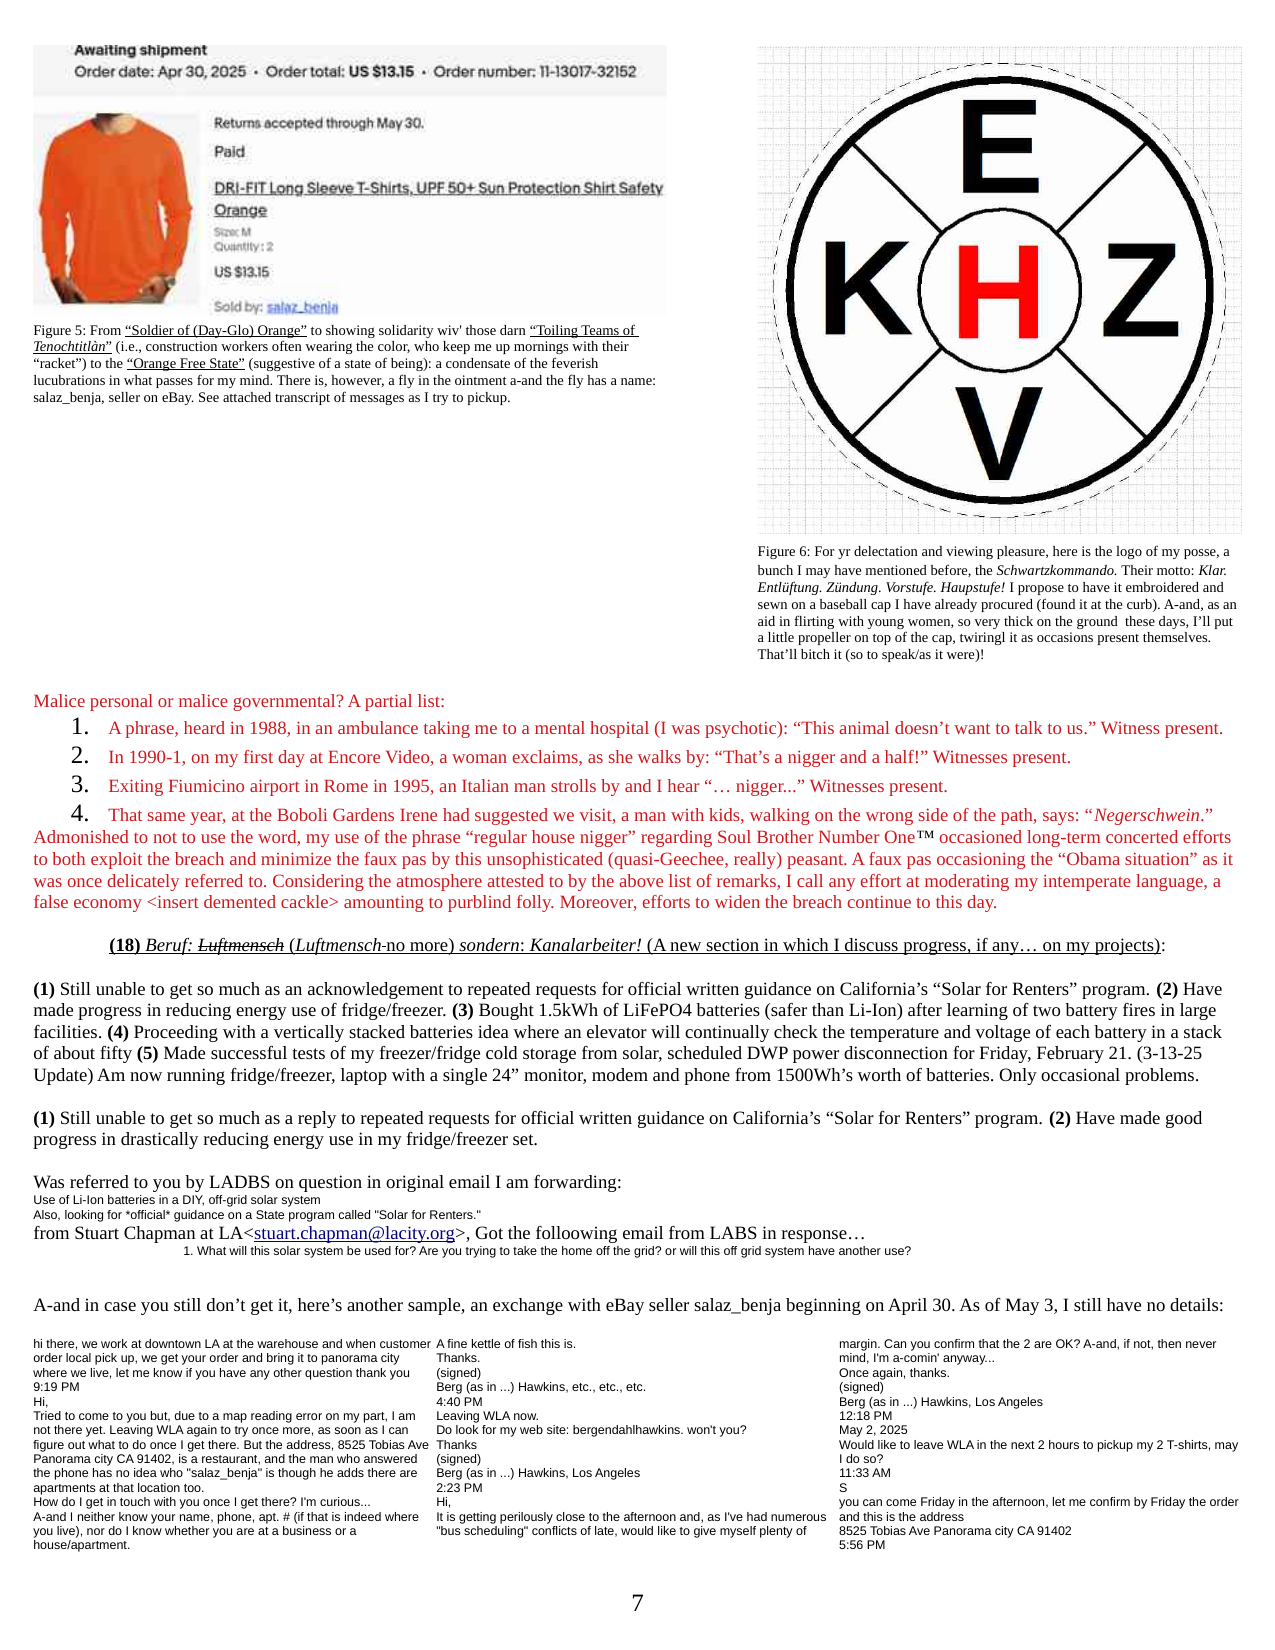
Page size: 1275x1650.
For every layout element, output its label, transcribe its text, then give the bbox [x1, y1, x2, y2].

text Admonished to not to use the word, my use of the phrase “regular house nigger” regarding Soul Brother Number One™ occasioned long-term concerted efforts to both exploit the breach and minimize the faux pas by this unsophisticated (quasi-Geechee, really) peasant. A faux pas occasioning the “Obama situation” as it was once delicately referred to. Considering the atmosphere attested to by the above list of remarks, I call any effort at moderating my intemperate language, a false economy <insert demented cackle> amounting to purblind folly. Moreover, efforts to widen the breach continue to this day. [33, 826, 1242, 913]
text from Stuart Chapman at LA<stuart.chapman@lacity.org>, Got the folloowing email from LABS in response… [33, 1222, 1242, 1243]
text A fine kettle of fish this is. [436, 1337, 839, 1351]
text Once again, thanks. [839, 1366, 1242, 1380]
list A phrase, heard in 1988, in an ambulance taking me to a mental hospital (I was psychotic): “This animal doesn’t want to talk to us.” Witness present. [71, 711, 1242, 740]
text FigureFFigure 6: For yr delectation and viewing pleasure, here is the logo of my posse, a bunch I may have mentioned before, the Schwartzkommando. Their motto: Klar. Entlüftung. Zündung. Vorstufe. Haupstufe! I propose to have it embroidered and sewn on a baseball cap I have already procured (found it at the curb). A-and, as an aid in flirting with young women, so very thick on the ground these days, I’ll put a little propeller on top of the cap, twiringl it as occasions present themselves. That’ll bitch it (so to speak/as it were)! [757, 534, 1242, 663]
text 5:56 PM [839, 1538, 1242, 1552]
list That same year, at the Boboli Gardens Irene had suggested we visit, a man with kids, walking on the wrong side of the path, says: “Negerschwein.” [71, 798, 1242, 826]
text Malice personal or malice governmental? A partial list: [33, 690, 1223, 711]
text Also, looking for *official* guidance on a State program called "Solar for Renters." [33, 1207, 1242, 1222]
text Use of Li-Ion batteries in a DIY, off-grid solar system [33, 1193, 1242, 1207]
text Hi, [436, 1495, 839, 1509]
text Berg (as in ...) Hawkins, Los Angeles [436, 1466, 839, 1481]
text 9:19 PM [33, 1380, 436, 1394]
text you can come Friday in the afternoon, let me confirm by Friday the order and this is the address [839, 1495, 1242, 1524]
text (18) Beruf: Luftmensch (Luftmensch no more) sondern: Kanalarbeiter! (A new section in which I discuss progress, if any… on my projects): [33, 934, 1242, 956]
text Do look for my web site: bergendahlhawkins. won't you? [436, 1423, 839, 1437]
text A-and in case you still don’t get it, here’s another sample, an exchange with eBay seller salaz_benja beginning on April 30. As of May 3, I still have no details: [33, 1294, 1242, 1315]
text Would like to leave WLA in the next 2 hours to pickup my 2 T-shirts, may I do so? [839, 1437, 1242, 1466]
text Leaving WLA now. [436, 1409, 839, 1423]
text Tried to come to you but, due to a map reading error on my part, I am not there yet. Leaving WLA again to try once more, as soon as I can figure out what to do once I get there. But the address, 8525 Tobias Ave Panorama city CA 91402, is a restaurant, and the man who answered the phone has no idea who "salaz_benja" is though he adds there are apartments at that location too. [33, 1409, 436, 1495]
text Hi, [33, 1394, 436, 1409]
list In 1990-1, on my first day at Encore Video, a woman exclaims, as she walks by: “That’s a nigger and a half!” Witnesses present. [71, 740, 1242, 769]
text margin. Can you confirm that the 2 are OK? A-and, if not, then never mind, I'm a-comin' anyway... [839, 1337, 1242, 1366]
text (signed) [436, 1366, 839, 1380]
text Berg (as in ...) Hawkins, etc., etc., etc. [436, 1380, 839, 1394]
text Berg (as in ...) Hawkins, Los Angeles [839, 1394, 1242, 1409]
text hi there, we work at downtown LA at the warehouse and when customer order local pick up, we get your order and bring it to panorama city where we live, let me know if you have any other question thank you [33, 1337, 436, 1380]
text S [839, 1481, 1242, 1495]
text It is getting perilously close to the afternoon and, as I've had numerous "bus scheduling" conflicts of late, would like to give myself plenty of [436, 1509, 839, 1538]
text How do I get in touch with you once I get there? I'm curious... [33, 1495, 436, 1509]
text 4:40 PM [436, 1394, 839, 1409]
text (1) Still unable to get so much as an acknowledgement to repeated requests for official written guidance on California’s “Solar for Renters” program. (2) Have made progress in reducing energy use of fridge/freezer. (3) Bought 1.5kWh of LiFePO4 batteries (safer than Li-Ion) after learning of two battery fires in large facilities. (4) Proceeding with a vertically stacked batteries idea where an elevator will continually check the temperature and voltage of each battery in a stack of about fifty (5) Made successful tests of my freezer/fridge cold storage from solar, scheduled DWP power disconnection for Friday, February 21. (3-13-25 Update) Am now running fridge/freezer, laptop with a single 24” monitor, modem and phone from 1500Wh’s worth of batteries. Only occasional problems. [33, 977, 1242, 1085]
text Figure 5: From “Soldier of (Day-Glo) Orange” to showing solidarity wiv' those darn “Toiling Teams of Tenochtitlàn” (i.e., construction workers often wearing the color, who keep me up mornings with their “racket”) to the “Orange Free State” (suggestive of a state of being): a condensate of the feverish lucubrations in what passes for my mind. There is, however, a fly in the ointment a-and the fly has a name: salaz_benja, seller on eBay. See attached transcript of messages as I try to pickup. [33, 316, 667, 405]
text Was referred to you by LADBS on question in original email I am forwarding: [33, 1171, 1242, 1193]
text May 2, 2025 [839, 1423, 1242, 1437]
list Exiting Fiumicino airport in Rome in 1995, an Italian man strolls by and I hear “… nigger...” Witnesses present. [71, 769, 1242, 798]
text 11:33 AM [839, 1466, 1242, 1481]
text (signed) [436, 1452, 839, 1466]
text (signed) [839, 1380, 1242, 1394]
text A-and I neither know your name, phone, apt. # (if that is indeed where you live), nor do I know whether you are at a business or a house/apartment. [33, 1509, 436, 1552]
text Thanks [436, 1437, 839, 1452]
text Thanks. [436, 1351, 839, 1366]
text 12:18 PM [839, 1409, 1242, 1423]
picture [33, 45, 667, 316]
text (1) Still unable to get so much as a reply to repeated requests for official written guidance on California’s “Solar for Renters” program. (2) Have made good progress in drastically reducing energy use in my fridge/freezer set. [33, 1107, 1242, 1150]
picture [757, 46, 1242, 534]
text 8525 Tobias Ave Panorama city CA 91402 [839, 1524, 1242, 1538]
text 2:23 PM [436, 1481, 839, 1495]
text 1. What will this solar system be used for? Are you trying to take the home off the grid? or will this off grid system have another use? [183, 1243, 1242, 1258]
